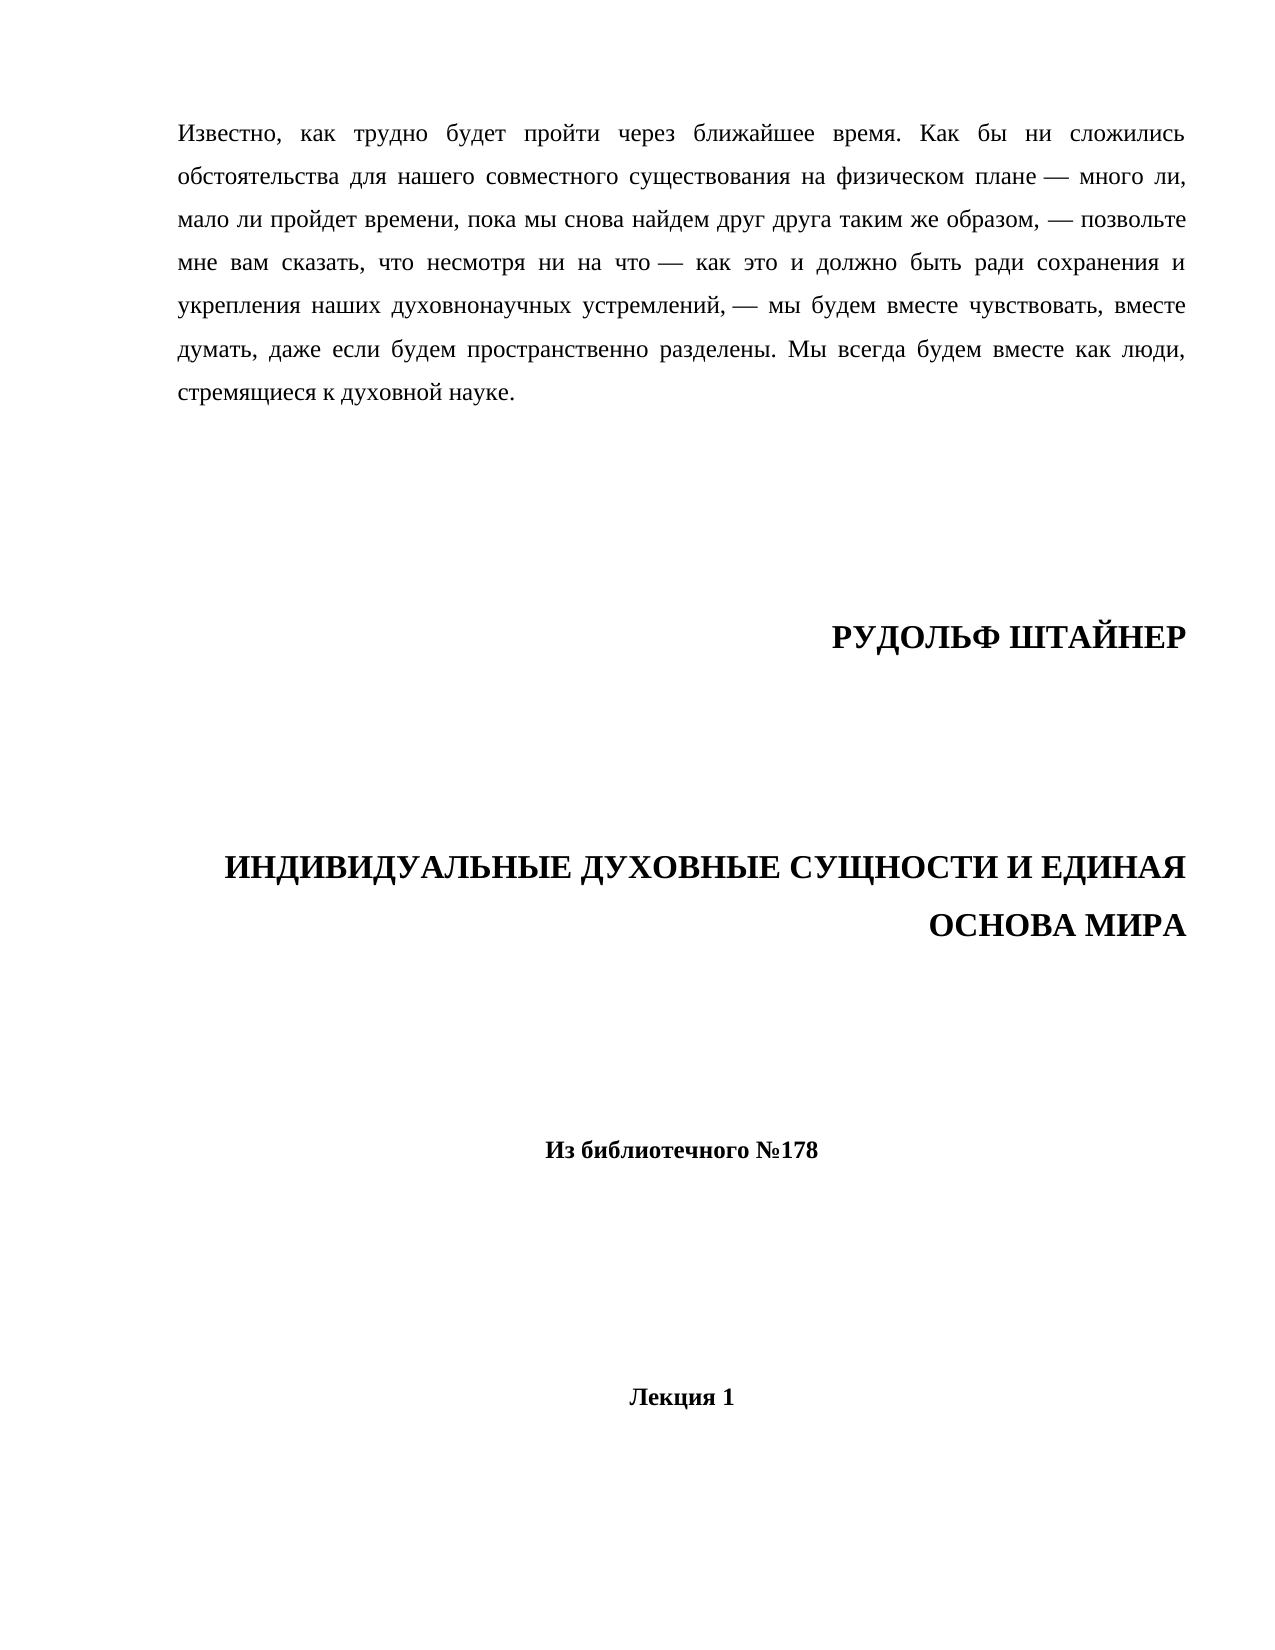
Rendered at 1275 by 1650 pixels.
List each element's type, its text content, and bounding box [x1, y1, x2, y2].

text ИНДИВИДУАЛЬНЫЕ ДУХОВНЫЕ СУЩНОСТИ И ЕДИНАЯ ОСНОВА МИРА [177, 847, 1186, 943]
text РУДОЛЬФ ШТАЙНЕР [177, 617, 1186, 656]
text Из библиотечного №178 [177, 1135, 1186, 1164]
text Лекция 1 [177, 1382, 1186, 1411]
text Известно, как трудно будет пройти через ближайшее время. Как бы ни сложились обстоятельства для нашего совместного существования на физическом плане — много ли, мало ли пройдет времени, пока мы снова найдем друг друга таким же образом, — позвольте мне вам сказать, что несмотря ни на что — как это и должно быть ради сохранения и укрепления наших духовнонаучных устремлений, — мы будем вместе чувствовать, вместе думать, даже если будем пространственно разделены. Мы всегда будем вместе как люди, стремящиеся к духовной науке. [177, 118, 1186, 406]
